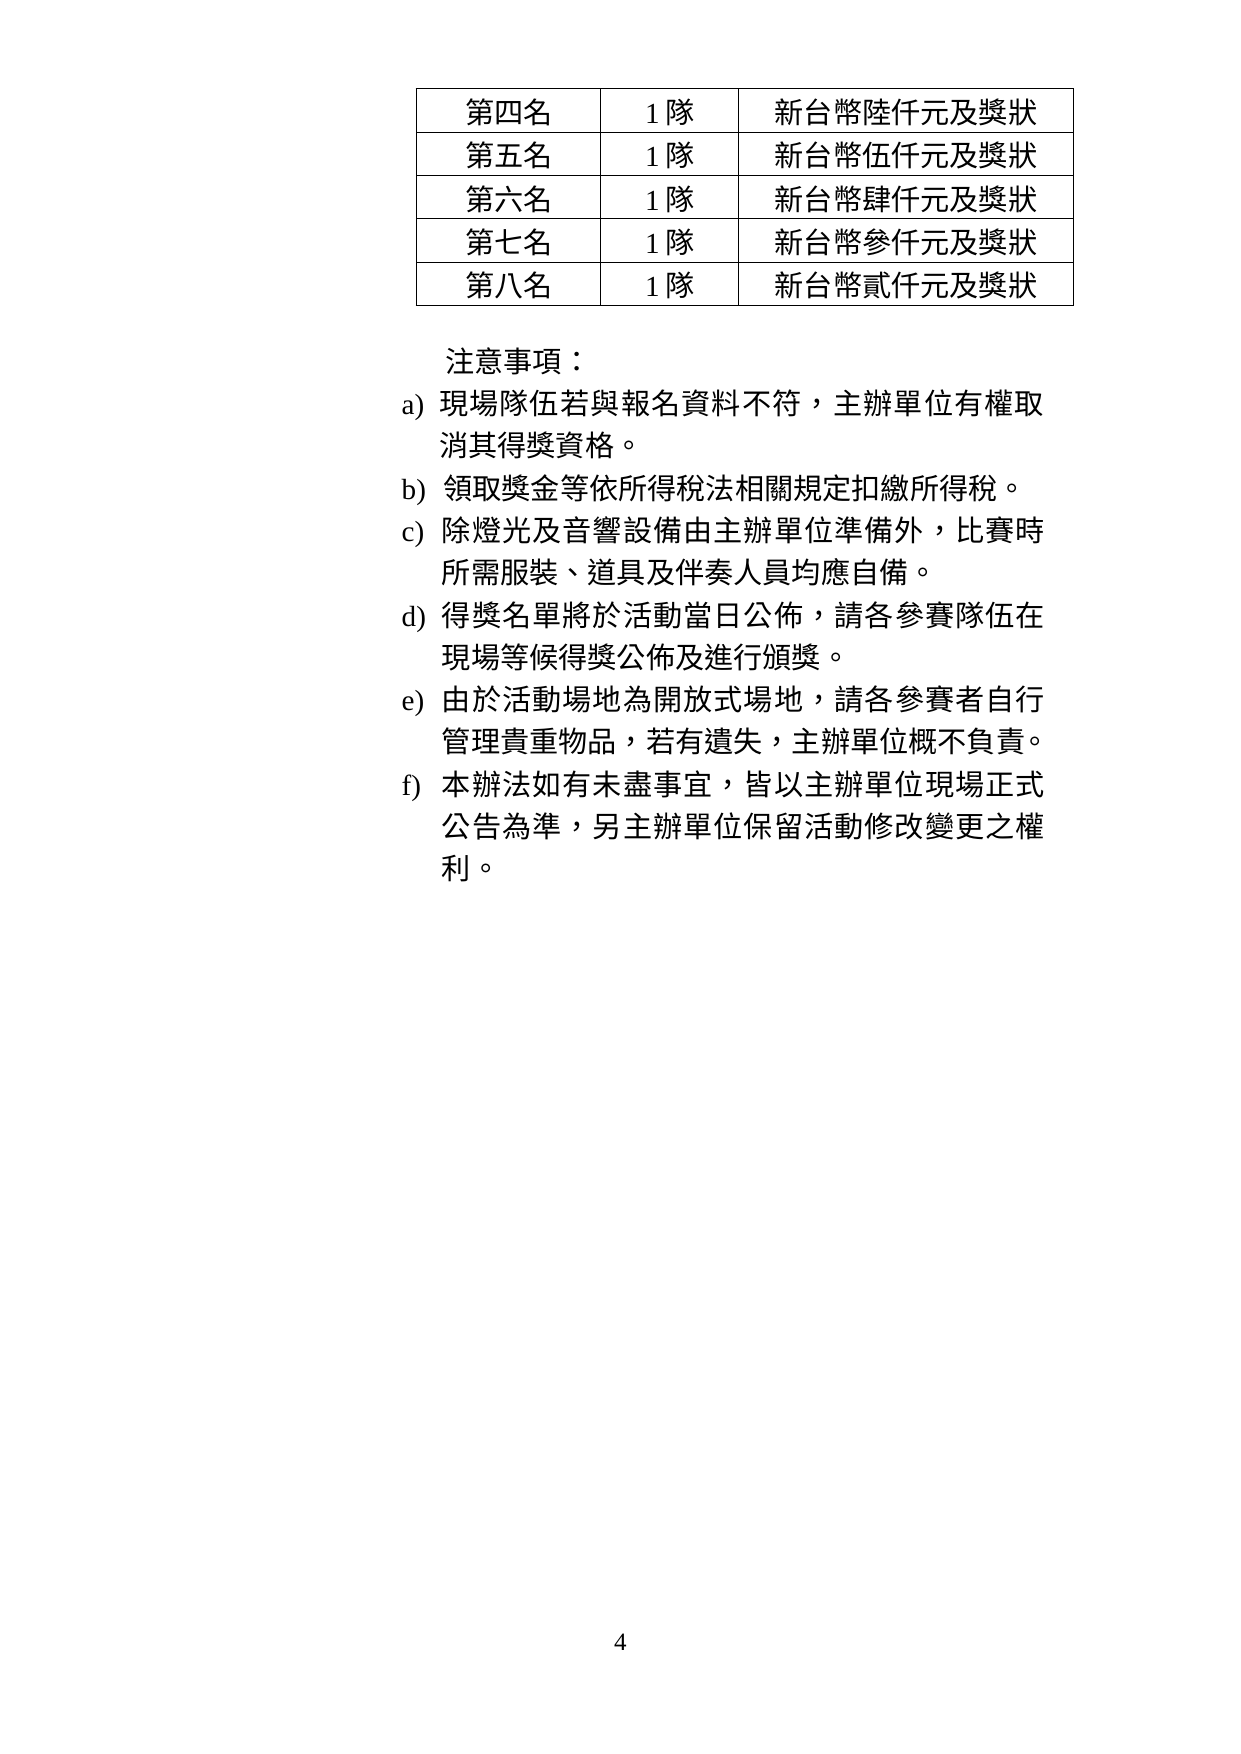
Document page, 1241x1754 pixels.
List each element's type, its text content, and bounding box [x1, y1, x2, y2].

table_cell 新台幣肆仟元及獎狀 [739, 176, 1073, 218]
table_cell 1隊 [601, 263, 738, 305]
list 得獎名單將於活動當日公佈，請各參賽隊伍在現場等候得獎公佈及進行頒獎。 [401, 592, 1045, 677]
table_cell 新台幣貳仟元及獎狀 [739, 263, 1073, 305]
table_cell 1隊 [601, 219, 738, 262]
table_cell 1隊 [601, 89, 738, 132]
table_cell 第八名 [417, 263, 600, 305]
table_cell 第五名 [417, 133, 600, 175]
table_cell 新台幣參仟元及獎狀 [739, 219, 1073, 262]
list 領取獎金等依所得稅法相關規定扣繳所得稅。 [401, 465, 1045, 507]
table_cell 第七名 [417, 219, 600, 262]
table_cell 第四名 [417, 89, 600, 132]
list 除燈光及音響設備由主辦單位準備外，比賽時所需服裝、道具及伴奏人員均應自備。 [401, 507, 1045, 592]
table_cell 新台幣陸仟元及獎狀 [739, 89, 1073, 132]
list 由於活動場地為開放式場地，請各參賽者自行管理貴重物品，若有遺失，主辦單位概不負責。 [401, 677, 1045, 761]
table_cell 1隊 [601, 133, 738, 175]
table_cell 第六名 [417, 176, 600, 218]
list 現場隊伍若與報名資料不符，主辦單位有權取消其得獎資格。 [401, 381, 1045, 465]
text 注意事項： [401, 338, 1045, 381]
list 本辦法如有未盡事宜，皆以主辦單位現場正式公告為準，另主辦單位保留活動修改變更之權利。 [401, 761, 1045, 888]
table_cell 新台幣伍仟元及獎狀 [739, 133, 1073, 175]
table_cell 1隊 [601, 176, 738, 218]
